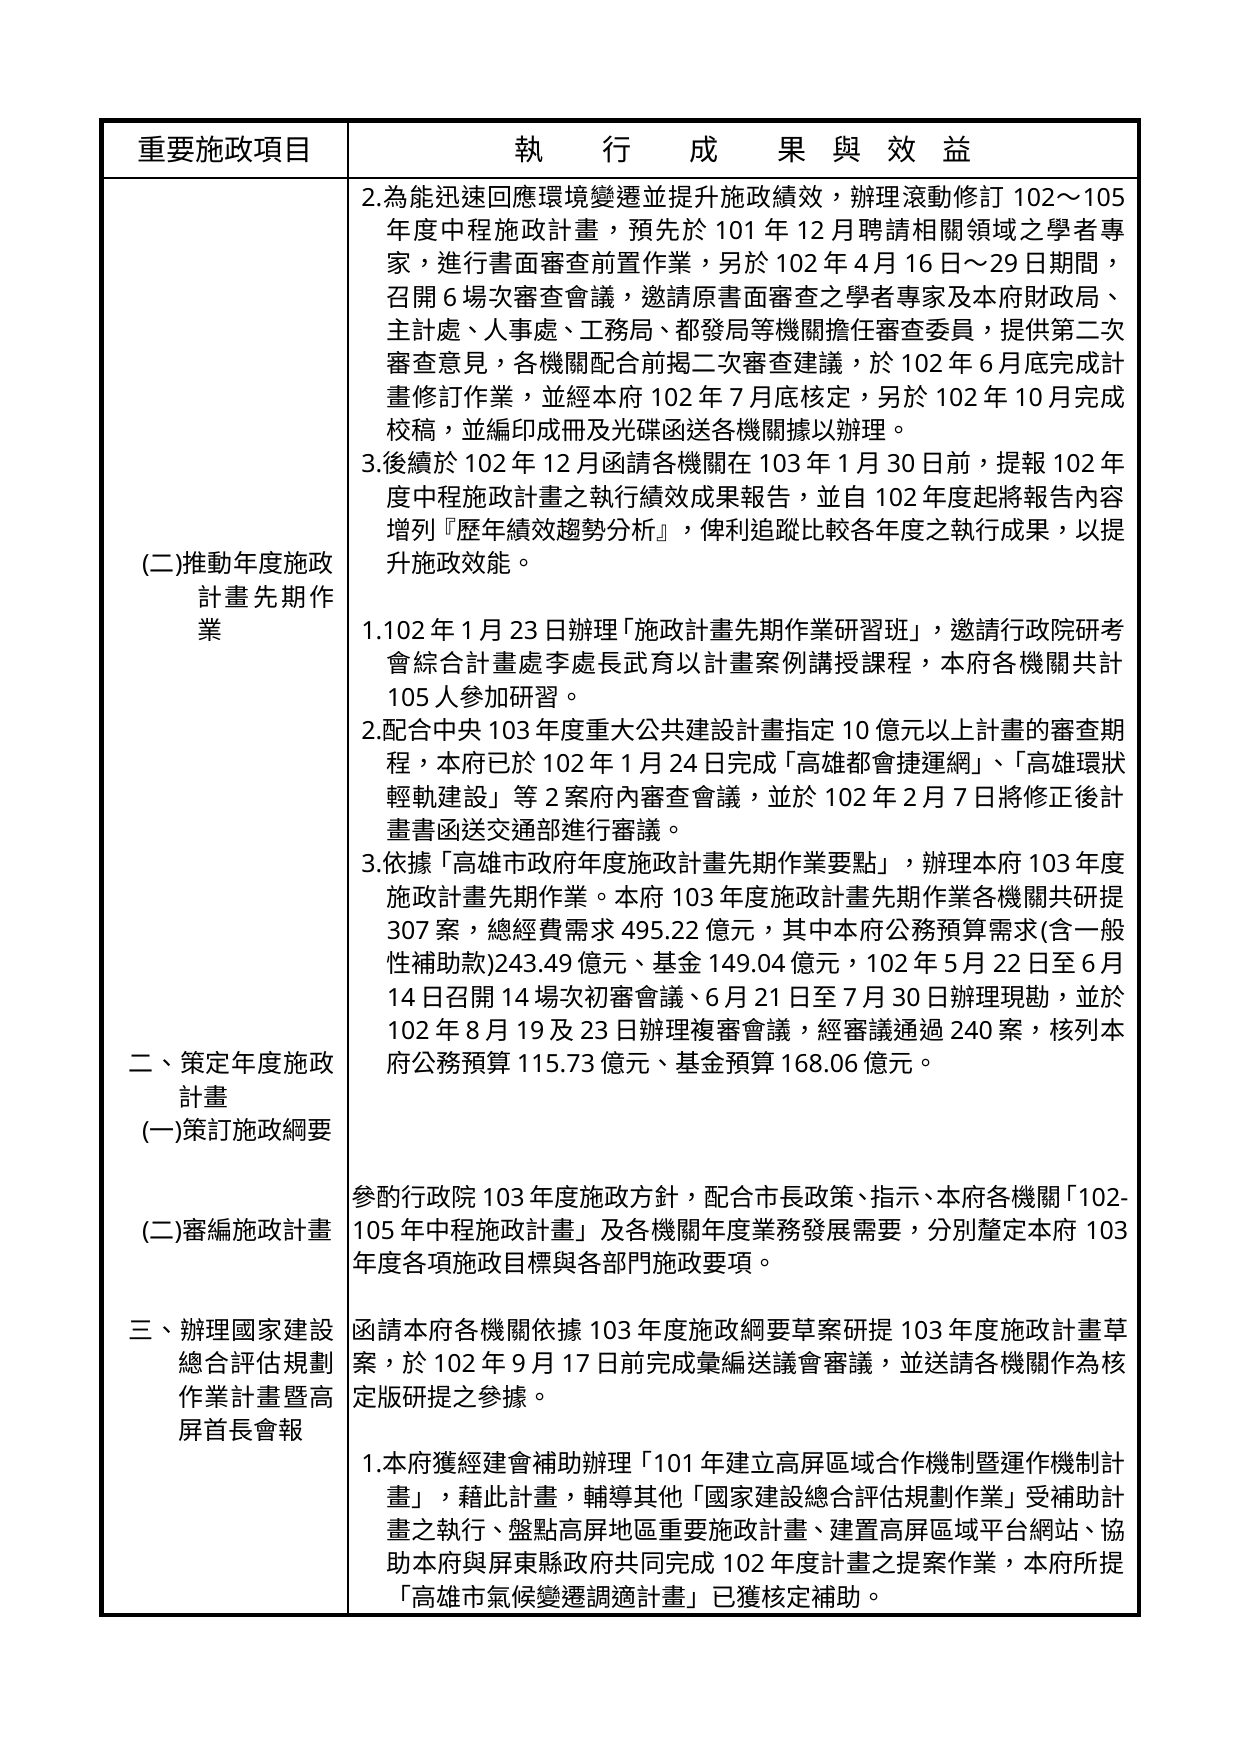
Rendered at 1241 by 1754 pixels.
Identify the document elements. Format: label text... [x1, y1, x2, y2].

table_header 重要施政項目 [104, 123, 347, 177]
table_header 執 行 成 果 與 效 益 [349, 123, 1137, 177]
table_cell 2.為能迅速回應環境變遷並提升施政績效，辦理滾動修訂102～105年度中程施政計畫，預先於101年12月聘請相關領域之學者專家，進行書面審查前置作業，另於102年4月16日～29日期間，召開6場次審查會議，邀請原書面審查之學者專家及本府財政局、主計處、人事處、工務局、都發局等機關擔任審查委員，提供第二次審查意見，各機關配合前揭二次審查建議，於102年6月底完成計畫修訂作業，並經本府102年7月底核定，另於102年10月完成校稿，並編印成冊及光碟函送各機關據以辦理。 3.後續於102年12月函請各機關在103年1月30日前，提報102年度中程施政計畫之執行績效成果報告，並自102年度起將報告內容增列『歷年績效趨勢分析』，俾利追蹤比較各年度之執行成果，以提升施政效能。 1.102年1月23日辦理「施政計畫先期作業研習班」，邀請行政院研考會綜合計畫處李處長武育以計畫案例講授課程，本府各機關共計105人參加研習。 2.配合中央103年度重大公共建設計畫指定10億元以上計畫的審查期程，本府已於102年1月24日完成「高雄都會捷運網」、「高雄環狀輕軌建設」等2案府內審查會議，並於102年2月7日將修正後計畫書函送交通部進行審議。 3.依據「高雄市政府年度施政計畫先期作業要點」，辦理本府103年度施政計畫先期作業。本府103年度施政計畫先期作業各機關共研提307案，總經費需求495.22億元，其中本府公務預算需求(含一般性補助款)243.49億元、基金149.04億元，102年5月22日至6月14日召開14場次初審會議、6月21日至7月30日辦理現勘，並於102年8月19及23日辦理複審會議，經審議通過240案，核列本府公務預算115.73億元、基金預算168.06億元。 參酌行政院103年度施政方針，配合市長政策、指示、本府各機關「102-105年中程施政計畫」及各機關年度業務發展需要，分別釐定本府103年度各項施政目標與各部門施政要項。 函請本府各機關依據103年度施政綱要草案研提103年度施政計畫草案，於102年9月17日前完成彙編送議會審議，並送請各機關作為核定版研提之參據。 1.本府獲經建會補助辦理「101年建立高屏區域合作機制暨運作機制計畫」，藉此計畫，輔導其他「國家建設總合評估規劃作業」受補助計畫之執行、盤點高屏地區重要施政計畫、建置高屏區域平台網站、協助本府與屏東縣政府共同完成102年度計畫之提案作業，本府所提「高雄市氣候變遷調適計畫」已獲核定補助。 [349, 179, 1137, 1613]
table_cell (二)推動年度施政計畫先期作業 二、策定年度施政計畫 (一)策訂施政綱要 (二)審編施政計畫 三、辦理國家建設總合評估規劃作業計畫暨高屏首長會報 [104, 179, 347, 1613]
